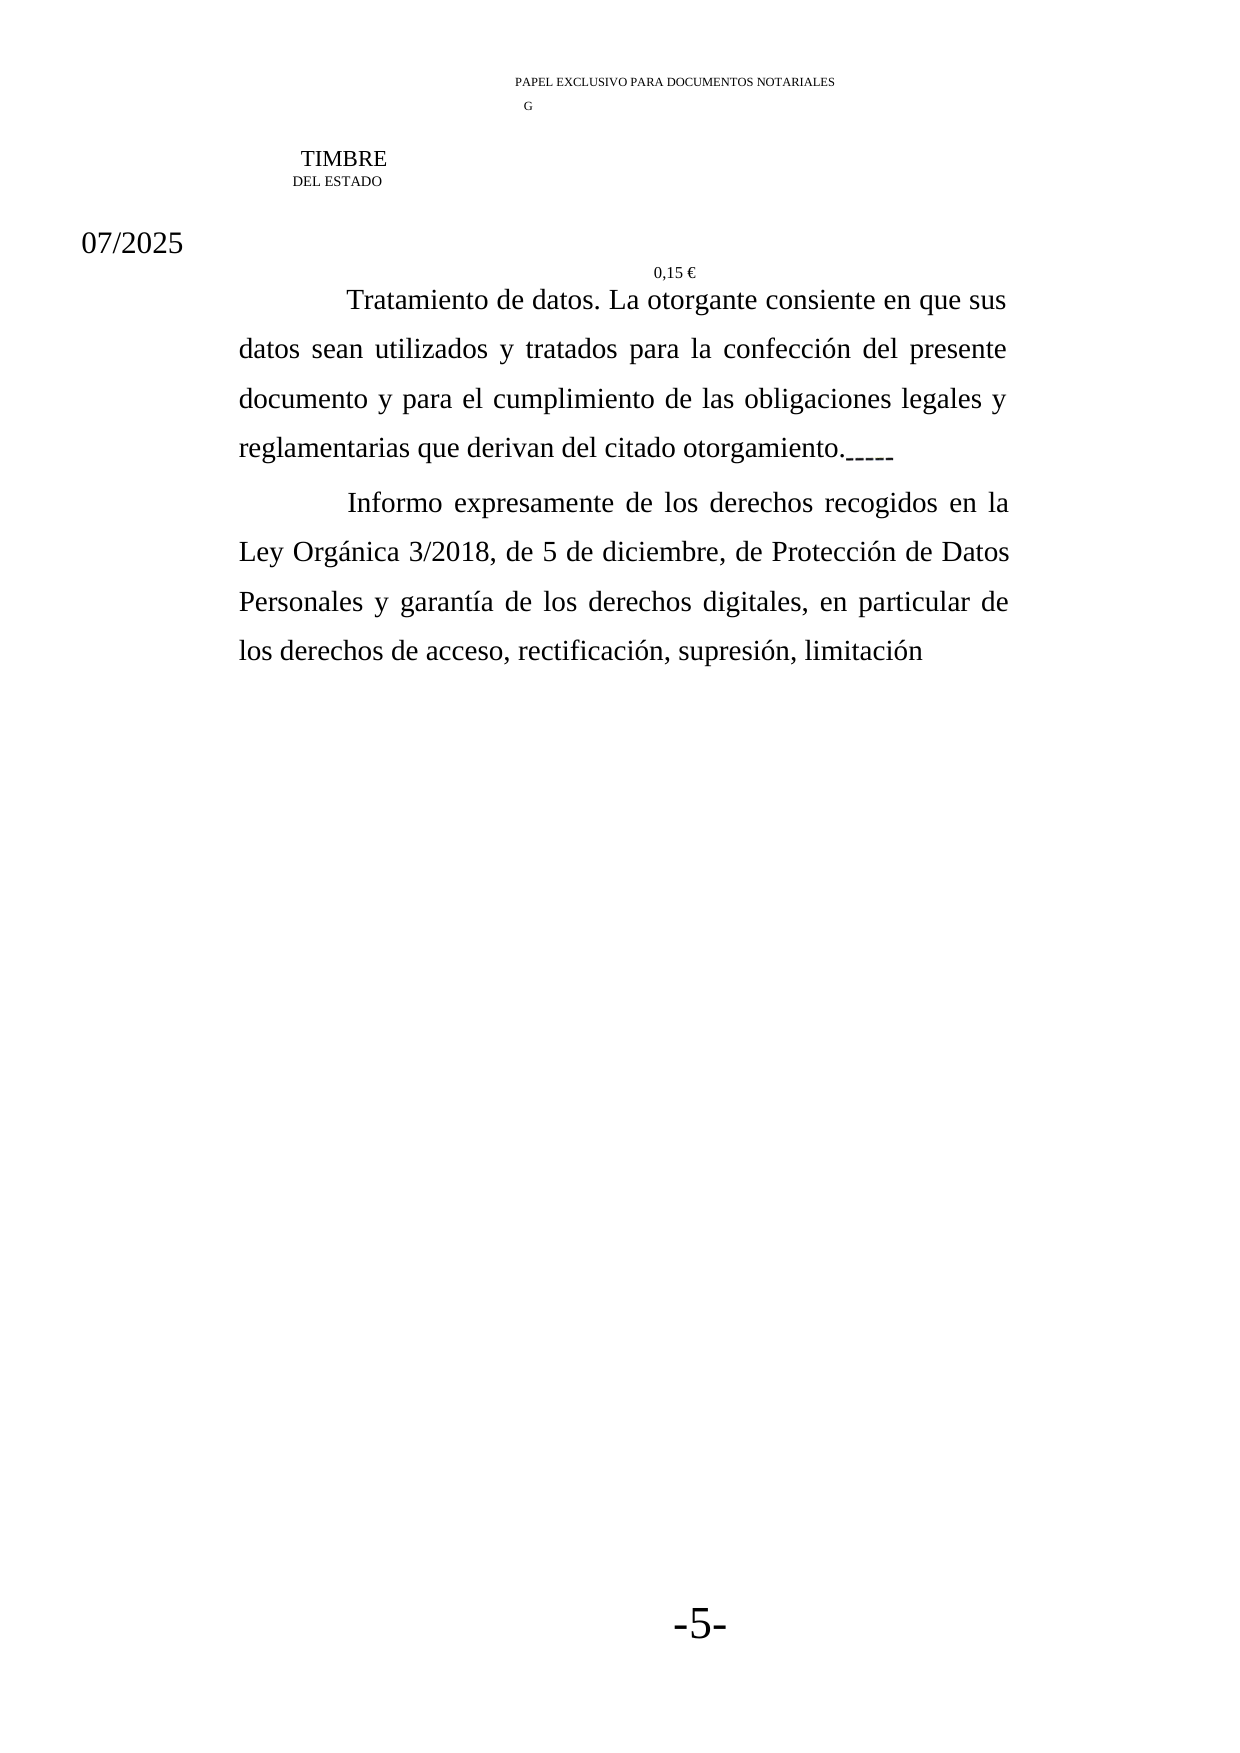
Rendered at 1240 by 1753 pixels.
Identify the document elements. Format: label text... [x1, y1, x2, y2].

text Tratamiento de datos. La otorgante consiente en que sus datos sean utilizados y tratados para la confección del presente documento y para el cumplimiento de las obligaciones legales y reglamentarias que derivan del citado otorgamiento. [238, 282, 1007, 464]
text Informo expresamente de los derechos recogidos en la Ley Orgánica 3/2018, de 5 de diciembre, de Protección de Datos Personales y garantía de los derechos digitales, en particular de los derechos de acceso, rectificación, supresión, limitación [238, 485, 1010, 667]
